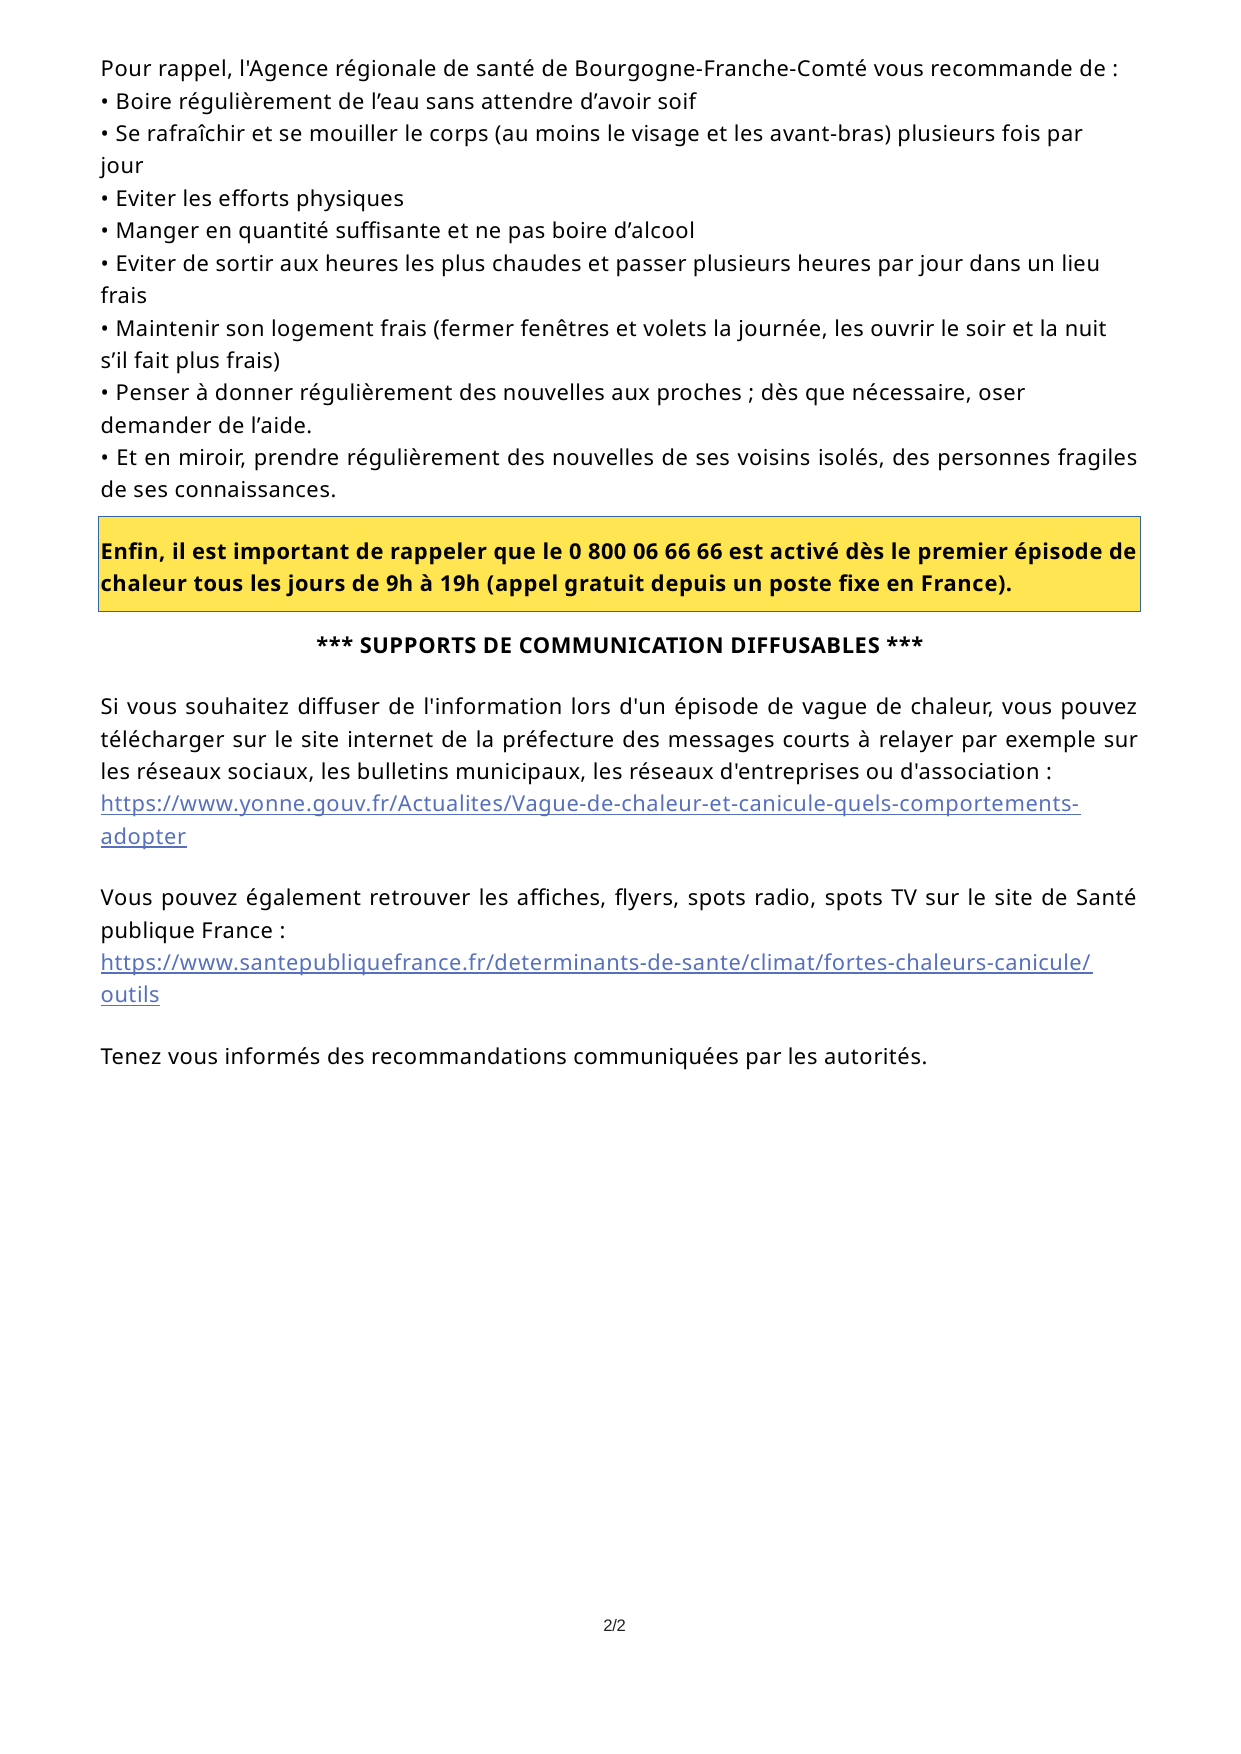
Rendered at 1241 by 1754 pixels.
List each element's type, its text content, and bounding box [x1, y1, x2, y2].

text Pour rappel, l'Agence régionale de santé de Bourgogne-Franche-Comté vous recommande de : [100, 53, 1140, 86]
text Tenez vous informés des recommandations communiquées par les autorités. [100, 1041, 1140, 1073]
text • Se rafraîchir et se mouiller le corps (au moins le visage et les avant-bras) plusieurs fois par [100, 118, 1140, 150]
text jour [100, 150, 1140, 183]
text frais [100, 280, 1140, 312]
text Si vous souhaitez diffuser de l'information lors d'un épisode de vague de chaleur, vous pouvez télécharger sur le site internet de la préfecture des messages courts à relayer par exemple sur les réseaux sociaux, les bulletins municipaux, les réseaux d'entreprises ou d'association : [100, 691, 1140, 788]
text • Et en miroir, prendre régulièrement des nouvelles de ses voisins isolés, des personnes fragiles de ses connaissances. [100, 442, 1140, 507]
text • Manger en quantité suffisante et ne pas boire d’alcool [100, 215, 1140, 247]
text • Penser à donner régulièrement des nouvelles aux proches ; dès que nécessaire, oser [100, 377, 1140, 409]
text • Eviter les efforts physiques [100, 183, 1140, 215]
text • Eviter de sortir aux heures les plus chaudes et passer plusieurs heures par jour dans un lieu [100, 247, 1140, 280]
text https://www.santepubliquefrance.fr/determinants-de-sante/climat/fortes-chaleurs-canicule/outils [100, 947, 1140, 1012]
text demander de l’aide. [100, 409, 1140, 442]
text https://www.yonne.gouv.fr/Actualites/Vague-de-chaleur-et-canicule-quels-comportements-adopter [100, 788, 1140, 853]
text s’il fait plus frais) [100, 345, 1140, 377]
text • Maintenir son logement frais (fermer fenêtres et volets la journée, les ouvrir le soir et la nuit [100, 312, 1140, 345]
text • Boire régulièrement de l’eau sans attendre d’avoir soif [100, 86, 1140, 118]
text Vous pouvez également retrouver les affiches, flyers, spots radio, spots TV sur le site de Santé publique France : [100, 882, 1140, 947]
text *** SUPPORTS DE COMMUNICATION DIFFUSABLES *** [100, 629, 1140, 662]
